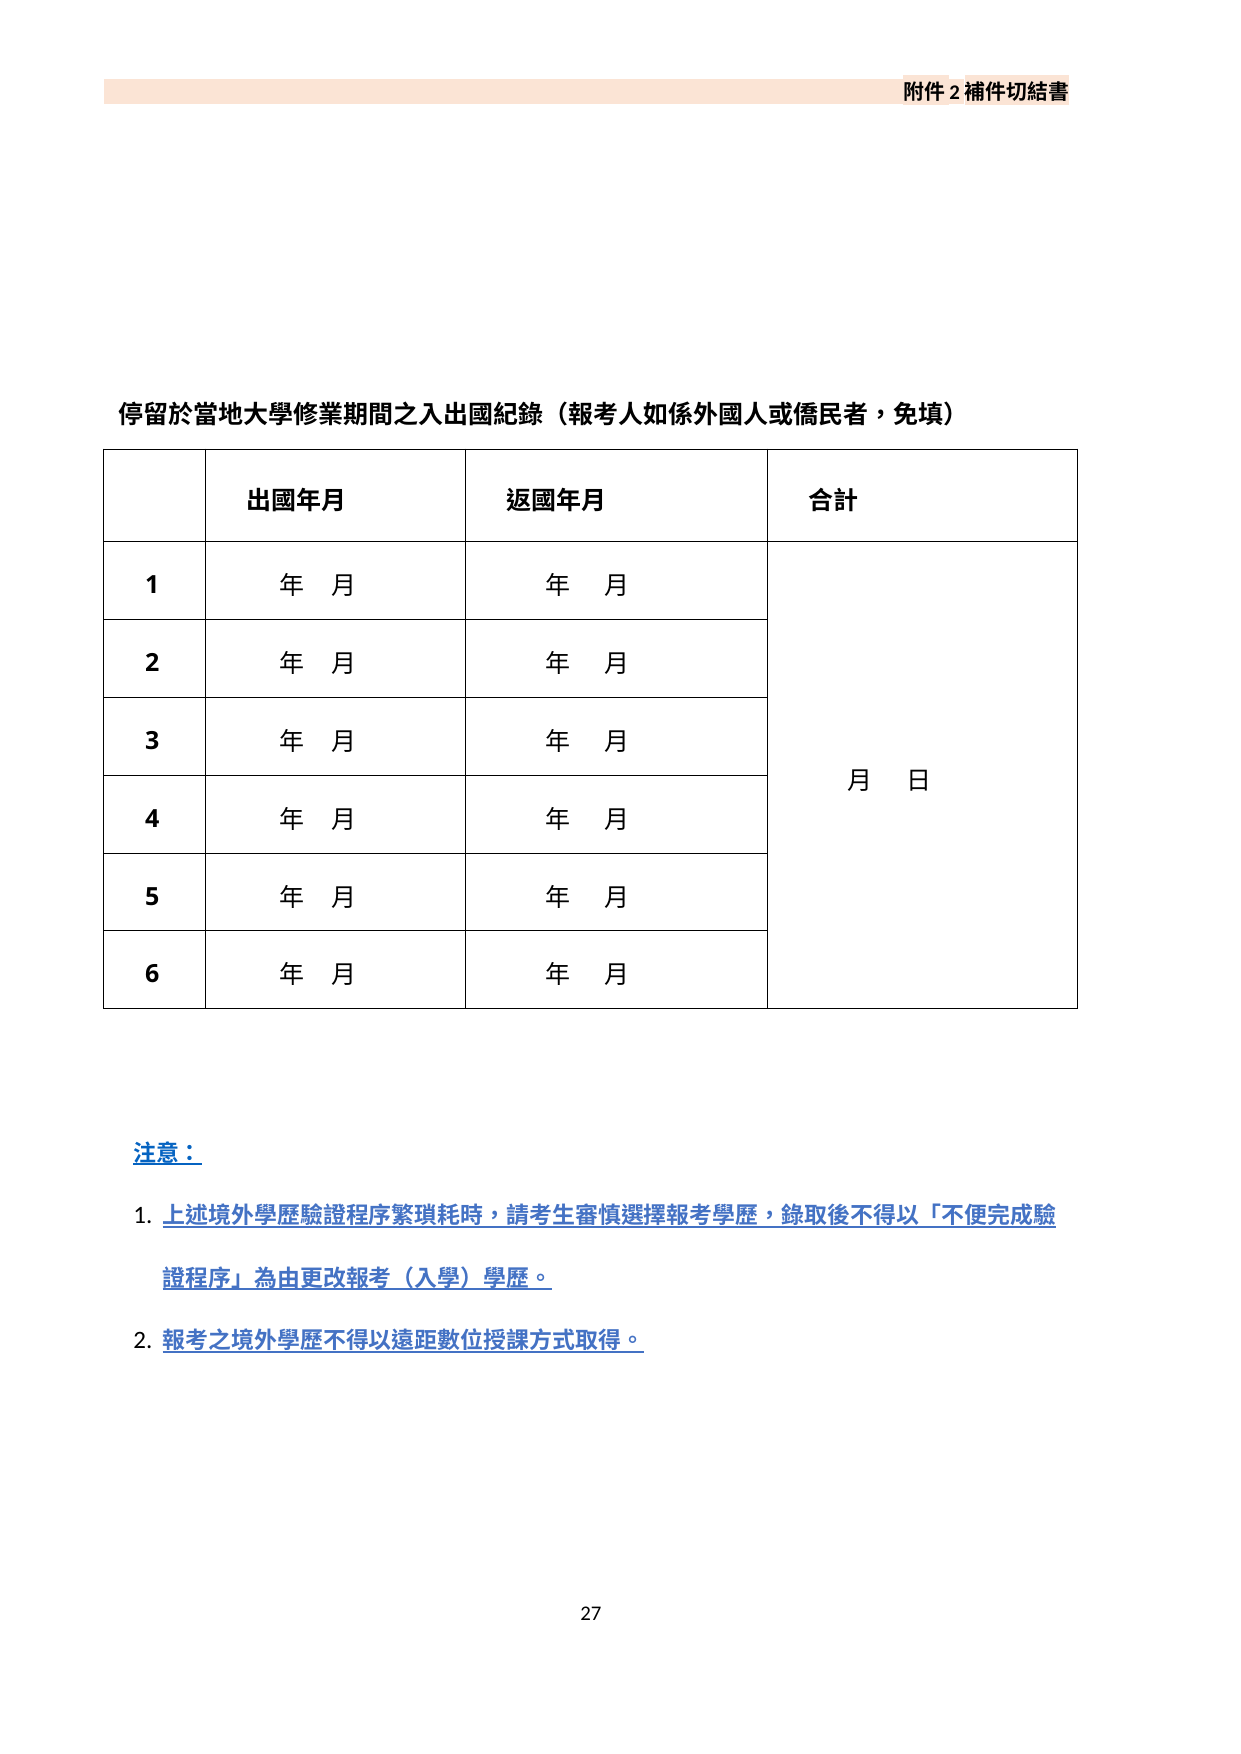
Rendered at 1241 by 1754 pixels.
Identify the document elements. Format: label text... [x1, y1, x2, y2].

text 停留於當地大學修業期間之入出國紀錄（報考人如係外國人或僑民者，免填） [103, 394, 1078, 430]
table_cell 年 月 [206, 854, 465, 930]
table_cell 年 月 [466, 542, 767, 619]
list 上述境外學歷驗證程序繁瑣耗時，請考生審慎選擇報考學歷，錄取後不得以「不便完成驗證程序」為由更改報考（入學）學歷。 [133, 1172, 1070, 1297]
table_header 返國年月 [466, 450, 767, 541]
table_cell 年 月 [206, 620, 465, 697]
table_cell 2 [104, 620, 205, 697]
list 報考之境外學歷不得以遠距數位授課方式取得。 [133, 1297, 1070, 1360]
table_cell 5 [104, 854, 205, 930]
table_header 合計 [768, 450, 1077, 541]
table_cell 4 [104, 776, 205, 852]
table_cell 年 月 [206, 542, 465, 619]
table_header [104, 450, 205, 541]
table_cell 年 月 [206, 931, 465, 1008]
table_header 出國年月 [206, 450, 465, 541]
table_cell 1 [104, 542, 205, 619]
table_cell 年 月 [206, 776, 465, 852]
text 注意： [133, 1110, 1070, 1172]
table_cell 年 月 [466, 854, 767, 930]
table_cell 3 [104, 698, 205, 775]
table_cell 6 [104, 931, 205, 1008]
table_cell 年 月 [466, 931, 767, 1008]
table_cell 年 月 [466, 620, 767, 697]
table_cell 年 月 [206, 698, 465, 775]
table_cell 年 月 [466, 776, 767, 852]
table_cell 月 日 [768, 542, 1077, 1008]
table_cell 年 月 [466, 698, 767, 775]
